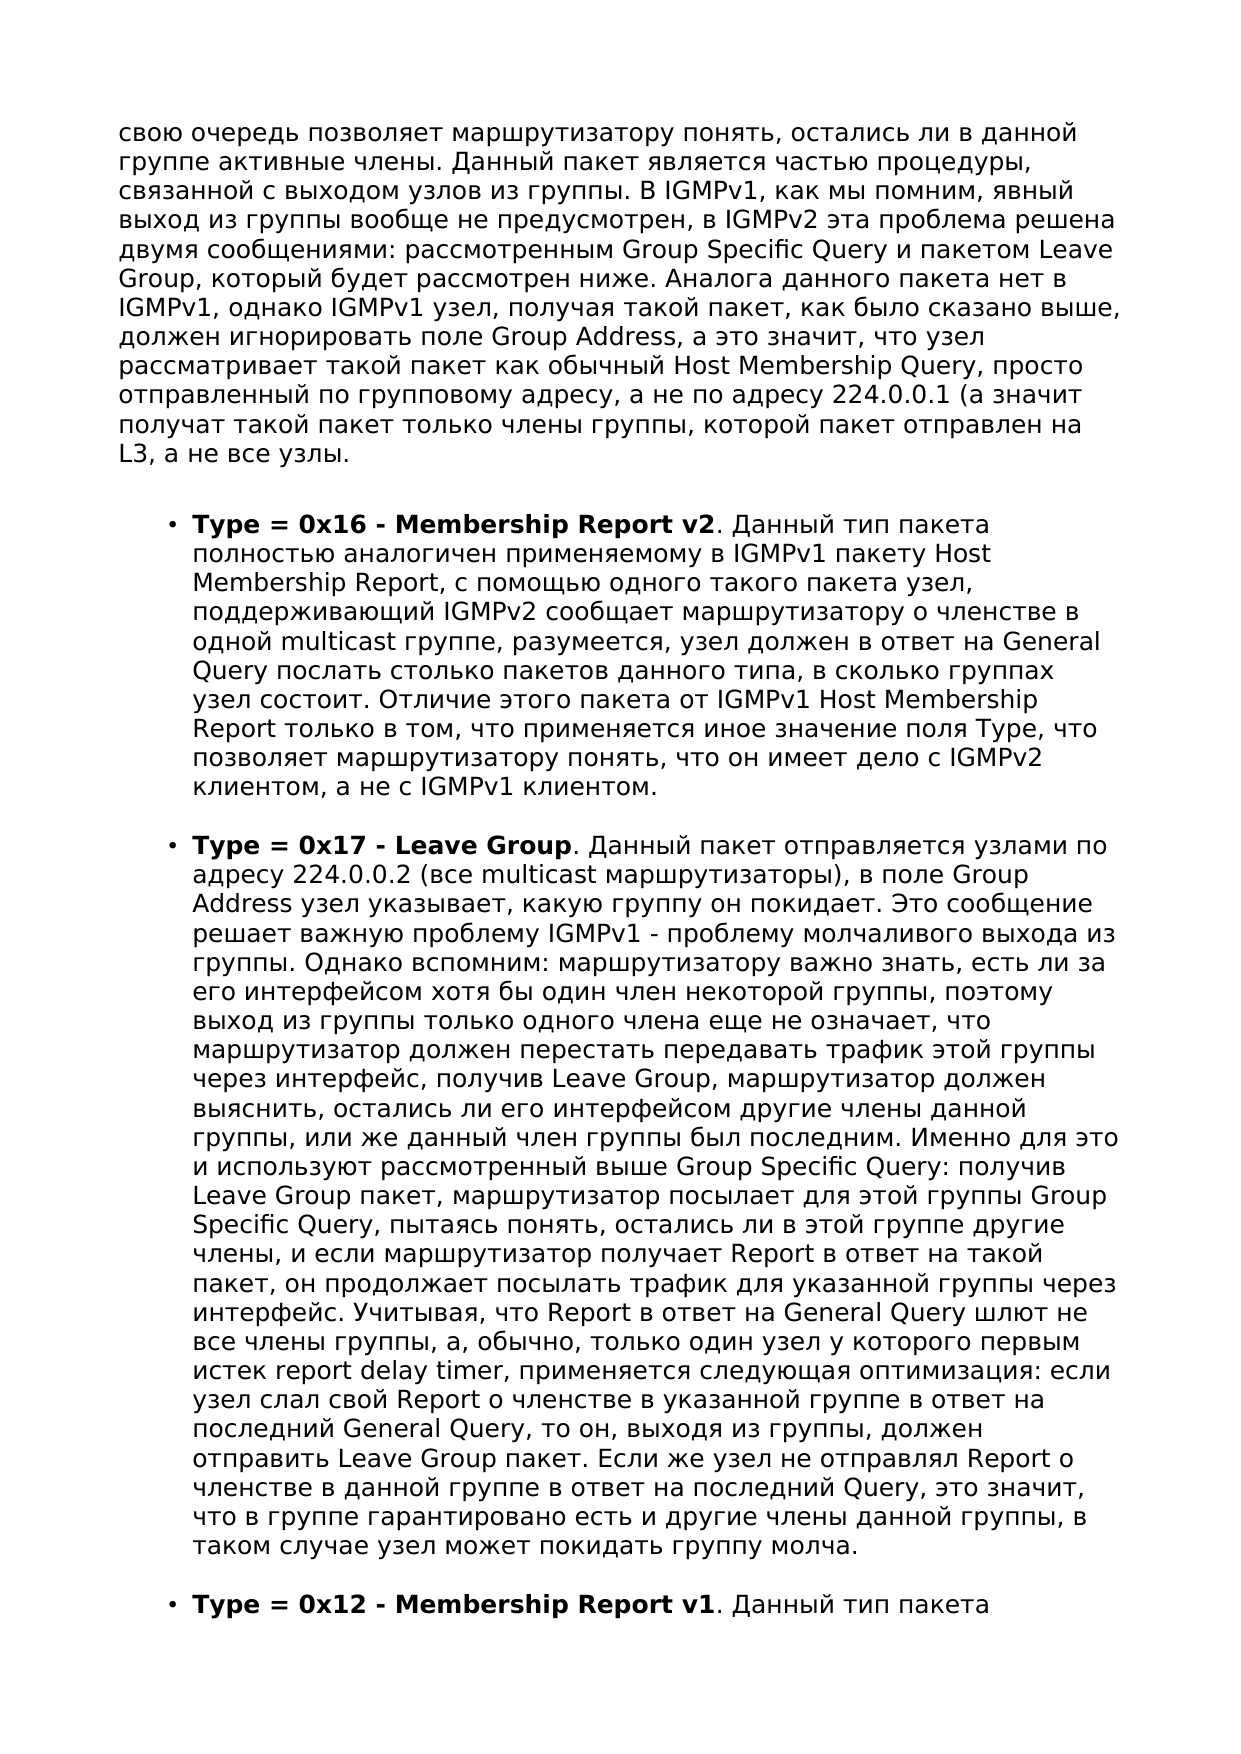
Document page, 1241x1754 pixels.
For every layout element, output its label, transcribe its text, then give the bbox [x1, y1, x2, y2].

list Type = 0x16 - Membership Report v2. Данный тип пакета полностью аналогичен применяемому в IGMPv1 пакету Host Membership Report, c помощью одного такого пакета узел, поддерживающий IGMPv2 сообщает маршрутизатору о членстве в одной multicast группе, разумеется, узел должен в ответ на General Query послать столько пакетов данного типа, в сколько группах узел состоит. Отличие этого пакета от IGMPv1 Host Membership Report только в том, что применяется иное значение поля Type, что позволяет маршрутизатору понять, что он имеет дело с IGMPv2 клиентом, а не с IGMPv1 клиентом. [177, 510, 1122, 802]
list Type = 0x12 - Membership Report v1. Данный тип пакета [177, 1590, 1122, 1619]
list Type = 0x17 - Leave Group. Данный пакет отправляется узлами по адресу 224.0.0.2 (все multicast маршрутизаторы), в поле Group Address узел указывает, какую группу он покидает. Это сообщение решает важную проблему IGMPv1 - проблему молчаливого выхода из группы. Однако вспомним: маршрутизатору важно знать, есть ли за его интерфейсом хотя бы один член некоторой группы, поэтому выход из группы только одного члена еще не означает, что маршрутизатор должен перестать передавать трафик этой группы через интерфейс, получив Leave Group, маршрутизатор должен выяснить, остались ли его интерфейсом другие члены данной группы, или же данный член группы был последним. Именно для это и используют рассмотренный выше Group Specific Query: получив Leave Group пакет, маршрутизатор посылает для этой группы Group Specific Query, пытаясь понять, остались ли в этой группе другие члены, и если маршрутизатор получает Report в ответ на такой пакет, он продолжает посылать трафик для указанной группы через интерфейс. Учитывая, что Report в ответ на General Query шлют не все члены группы, а, обычно, только один узел у которого первым истек report delay timer, применяется следующая оптимизация: если узел слал свой Report о членстве в указанной группе в ответ на последний General Query, то он, выходя из группы, должен отправить Leave Group пакет. Если же узел не отправлял Report о членстве в данной группе в ответ на последний Query, это значит, что в группе гарантировано есть и другие члены данной группы, в таком случае узел может покидать группу молча. [177, 831, 1122, 1560]
text свою очередь позволяет маршрутизатору понять, остались ли в данной группе активные члены. Данный пакет является частью процедуры, связанной с выходом узлов из группы. В IGMPv1, как мы помним, явный выход из группы вообще не предусмотрен, в IGMPv2 эта проблема решена двумя сообщениями: рассмотренным Group Specific Query и пакетом Leave Group, который будет рассмотрен ниже. Аналога данного пакета нет в IGMPv1, однако IGMPv1 узел, получая такой пакет, как было сказано выше, должен игнорировать поле Group Address, а это значит, что узел рассматривает такой пакет как обычный Host Membership Query, просто отправленный по групповому адресу, а не по адресу 224.0.0.1 (а значит получат такой пакет только члены группы, которой пакет отправлен на L3, а не все узлы. [118, 118, 1122, 468]
